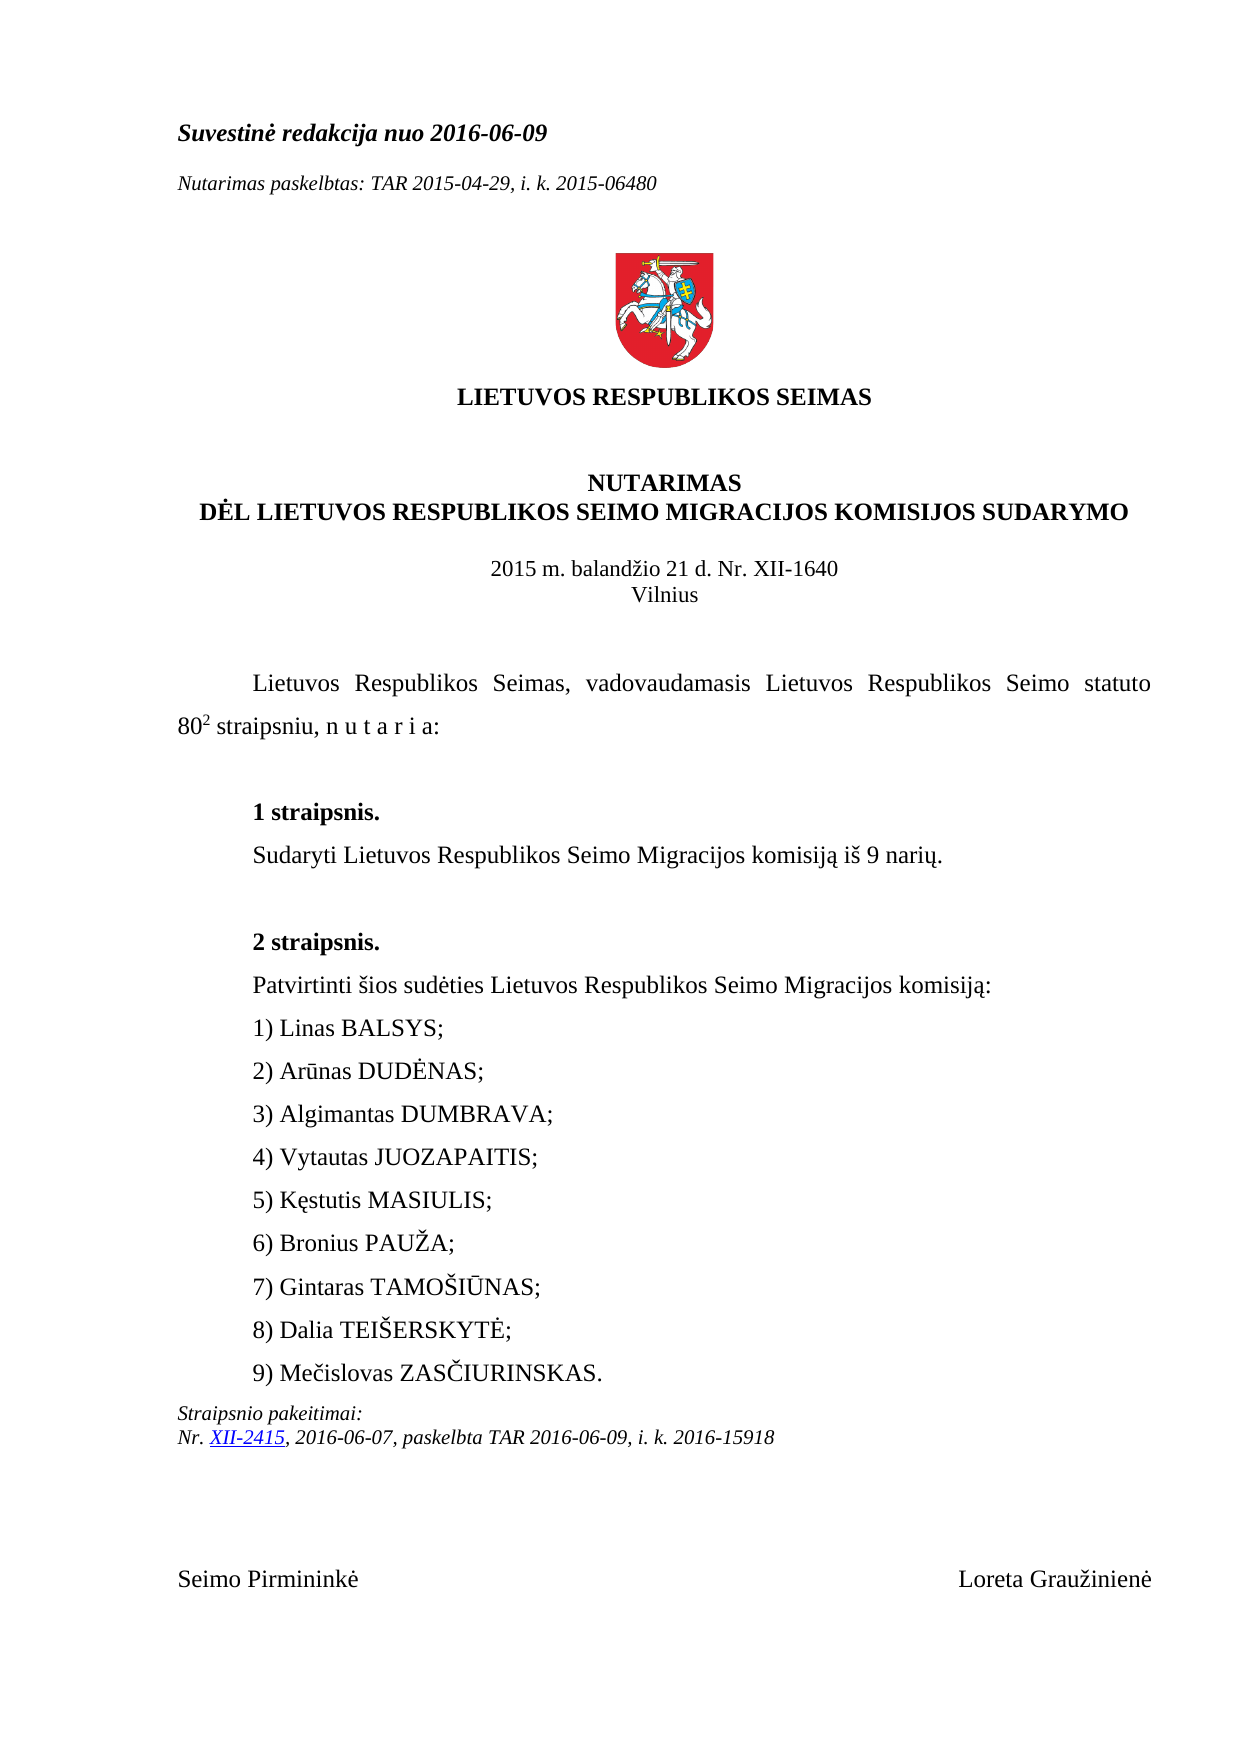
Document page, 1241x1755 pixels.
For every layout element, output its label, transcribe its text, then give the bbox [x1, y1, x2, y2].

text Suvestinė redakcija nuo 2016-06-09 [177, 118, 1152, 147]
text Seimo Pirmininkė Loreta Graužinienė [177, 1564, 1152, 1593]
text 8) Dalia TEIŠERSKYTĖ; [177, 1315, 1152, 1343]
text 7) Gintaras TAMOŠIŪNAS; [177, 1272, 1152, 1300]
text Lietuvos Respublikos Seimas, vadovaudamasis Lietuvos Respublikos Seimo statuto 802 straipsniu, n u t a r i a: [177, 668, 1152, 740]
text 2) Arūnas DUDĖNAS; [177, 1056, 1152, 1085]
text Sudaryti Lietuvos Respublikos Seimo Migracijos komisiją iš 9 narių. [177, 840, 1152, 869]
text NUTARIMAS [177, 468, 1152, 497]
text Vilnius [177, 581, 1152, 607]
text LIETUVOS RESPUBLIKOS SEIMAS [177, 382, 1152, 411]
text 1) Linas BALSYS; [177, 1013, 1152, 1042]
text Patvirtinti šios sudėties Lietuvos Respublikos Seimo Migracijos komisiją: [177, 970, 1152, 998]
text Nutarimas paskelbtas: TAR 2015-04-29, i. k. 2015-06480 [177, 171, 1152, 195]
text 2 straipsnis. [177, 927, 1152, 955]
text 2015 m. balandžio 21 d. Nr. XII-1640 [177, 555, 1152, 581]
text 4) Vytautas JUOZAPAITIS; [177, 1142, 1152, 1171]
text 1 straipsnis. [177, 797, 1152, 826]
text 9) Mečislovas ZASČIURINSKAS. [177, 1358, 1152, 1387]
text Nr. XII-2415, 2016-06-07, paskelbta TAR 2016-06-09, i. k. 2016-15918 [177, 1425, 1152, 1449]
text 6) Bronius PAUŽA; [177, 1228, 1152, 1257]
text 3) Algimantas DUMBRAVA; [177, 1099, 1152, 1128]
text Straipsnio pakeitimai: [177, 1401, 1152, 1425]
text DĖL LIETUVOS RESPUBLIKOS SEIMO MIGRACIJOS KOMISIJOS SUDARYMO [177, 497, 1152, 526]
text 5) Kęstutis MASIULIS; [177, 1185, 1152, 1214]
